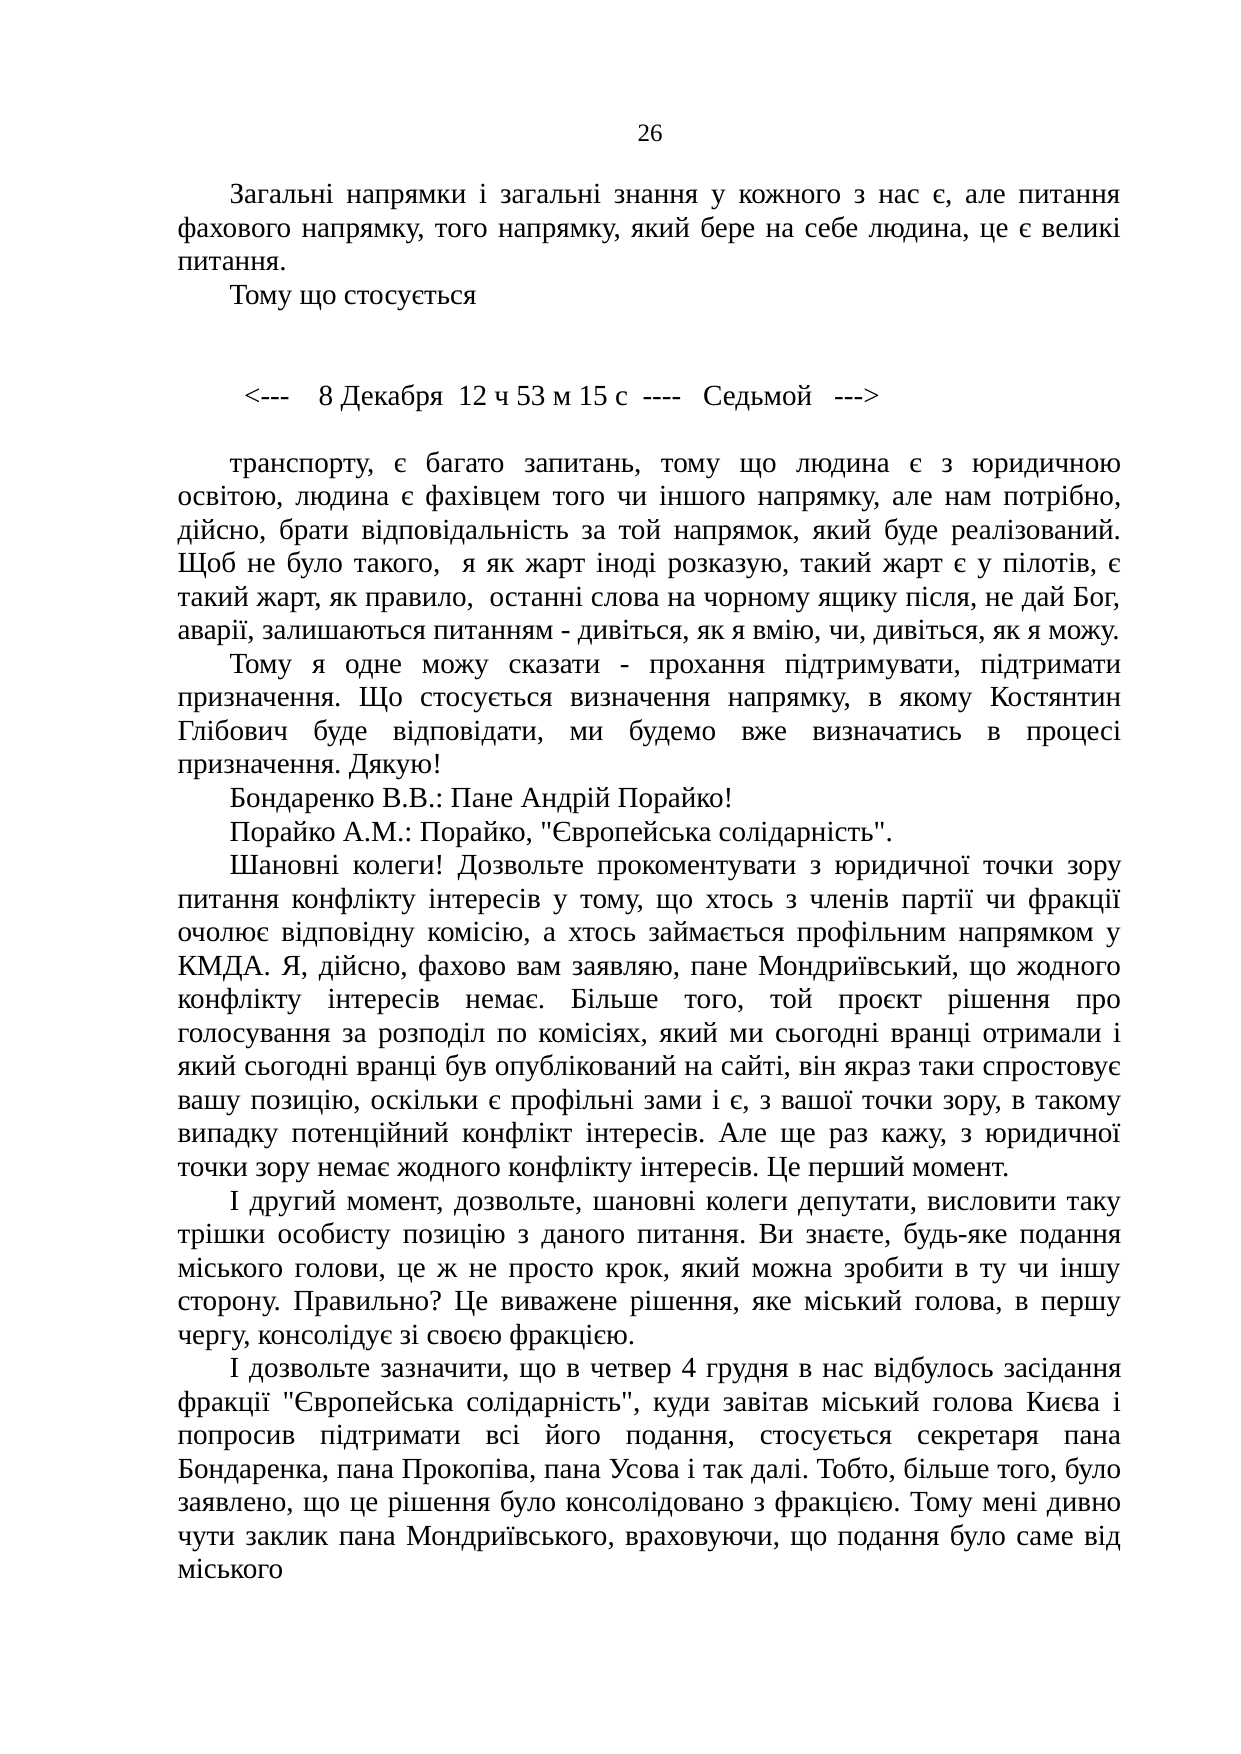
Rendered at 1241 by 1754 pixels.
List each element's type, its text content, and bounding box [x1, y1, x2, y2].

text Шановні колеги! Дозвольте прокоментувати з юридичної точки зору питання конфлікту інтересів у тому, що хтось з членів партії чи фракції очолює відповідну комісію, а хтось займається профільним напрямком у КМДА. Я, дійсно, фахово вам заявляю, пане Мондриївський, що жодного конфлікту інтересів немає. Більше того, той проєкт рішення про голосування за розподіл по комісіях, який ми сьогодні вранці отримали і який сьогодні вранці був опублікований на сайті, він якраз таки спростовує вашу позицію, оскільки є профільні зами і є, з вашої точки зору, в такому випадку потенційний конфлікт інтересів. Але ще раз кажу, з юридичної точки зору немає жодного конфлікту інтересів. Це перший момент. [177, 847, 1122, 1183]
text Тому я одне можу сказати - прохання підтримувати, підтримати призначення. Що стосується визначення напрямку, в якому Костянтин Глібович буде відповідати, ми будемо вже визначатись в процесі призначення. Дякую! [177, 646, 1122, 780]
text Порайко А.М.: Порайко, "Європейська солідарність". [177, 814, 1122, 847]
text І другий момент, дозвольте, шановні колеги депутати, висловити таку трішки особисту позицію з даного питання. Ви знаєте, будь-яке подання міського голови, це ж не просто крок, який можна зробити в ту чи іншу сторону. Правильно? Це виважене рішення, яке міський голова, в першу чергу, консолідує зі своєю фракцією. [177, 1183, 1122, 1350]
text Загальні напрямки і загальні знання у кожного з нас є, але питання фахового напрямку, того напрямку, який бере на себе людина, це є великі питання. [177, 176, 1122, 277]
text транспорту, є багато запитань, тому що людина є з юридичною освітою, людина є фахівцем того чи іншого напрямку, але нам потрібно, дійсно, брати відповідальність за той напрямок, який буде реалізований. Щоб не було такого, я як жарт іноді розказую, такий жарт є у пілотів, є такий жарт, як правило, останні слова на чорному ящику після, не дай Бог, аварії, залишаються питанням - дивіться, як я вмію, чи, дивіться, як я можу. [177, 445, 1122, 646]
text <--- 8 Декабря 12 ч 53 м 15 с ---- Седьмой ---> [177, 378, 1122, 411]
text Тому що стосується [177, 277, 1122, 311]
text І дозвольте зазначити, що в четвер 4 грудня в нас відбулось засідання фракції "Європейська солідарність", куди завітав міський голова Києва і попросив підтримати всі його подання, стосується секретаря пана Бондаренка, пана Прокопіва, пана Усова і так далі. Тобто, більше того, було заявлено, що це рішення було консолідовано з фракцією. Тому мені дивно чути заклик пана Мондриївського, враховуючи, що подання було саме від міського [177, 1350, 1122, 1585]
text Бондаренко В.В.: Пане Андрій Порайко! [177, 780, 1122, 814]
